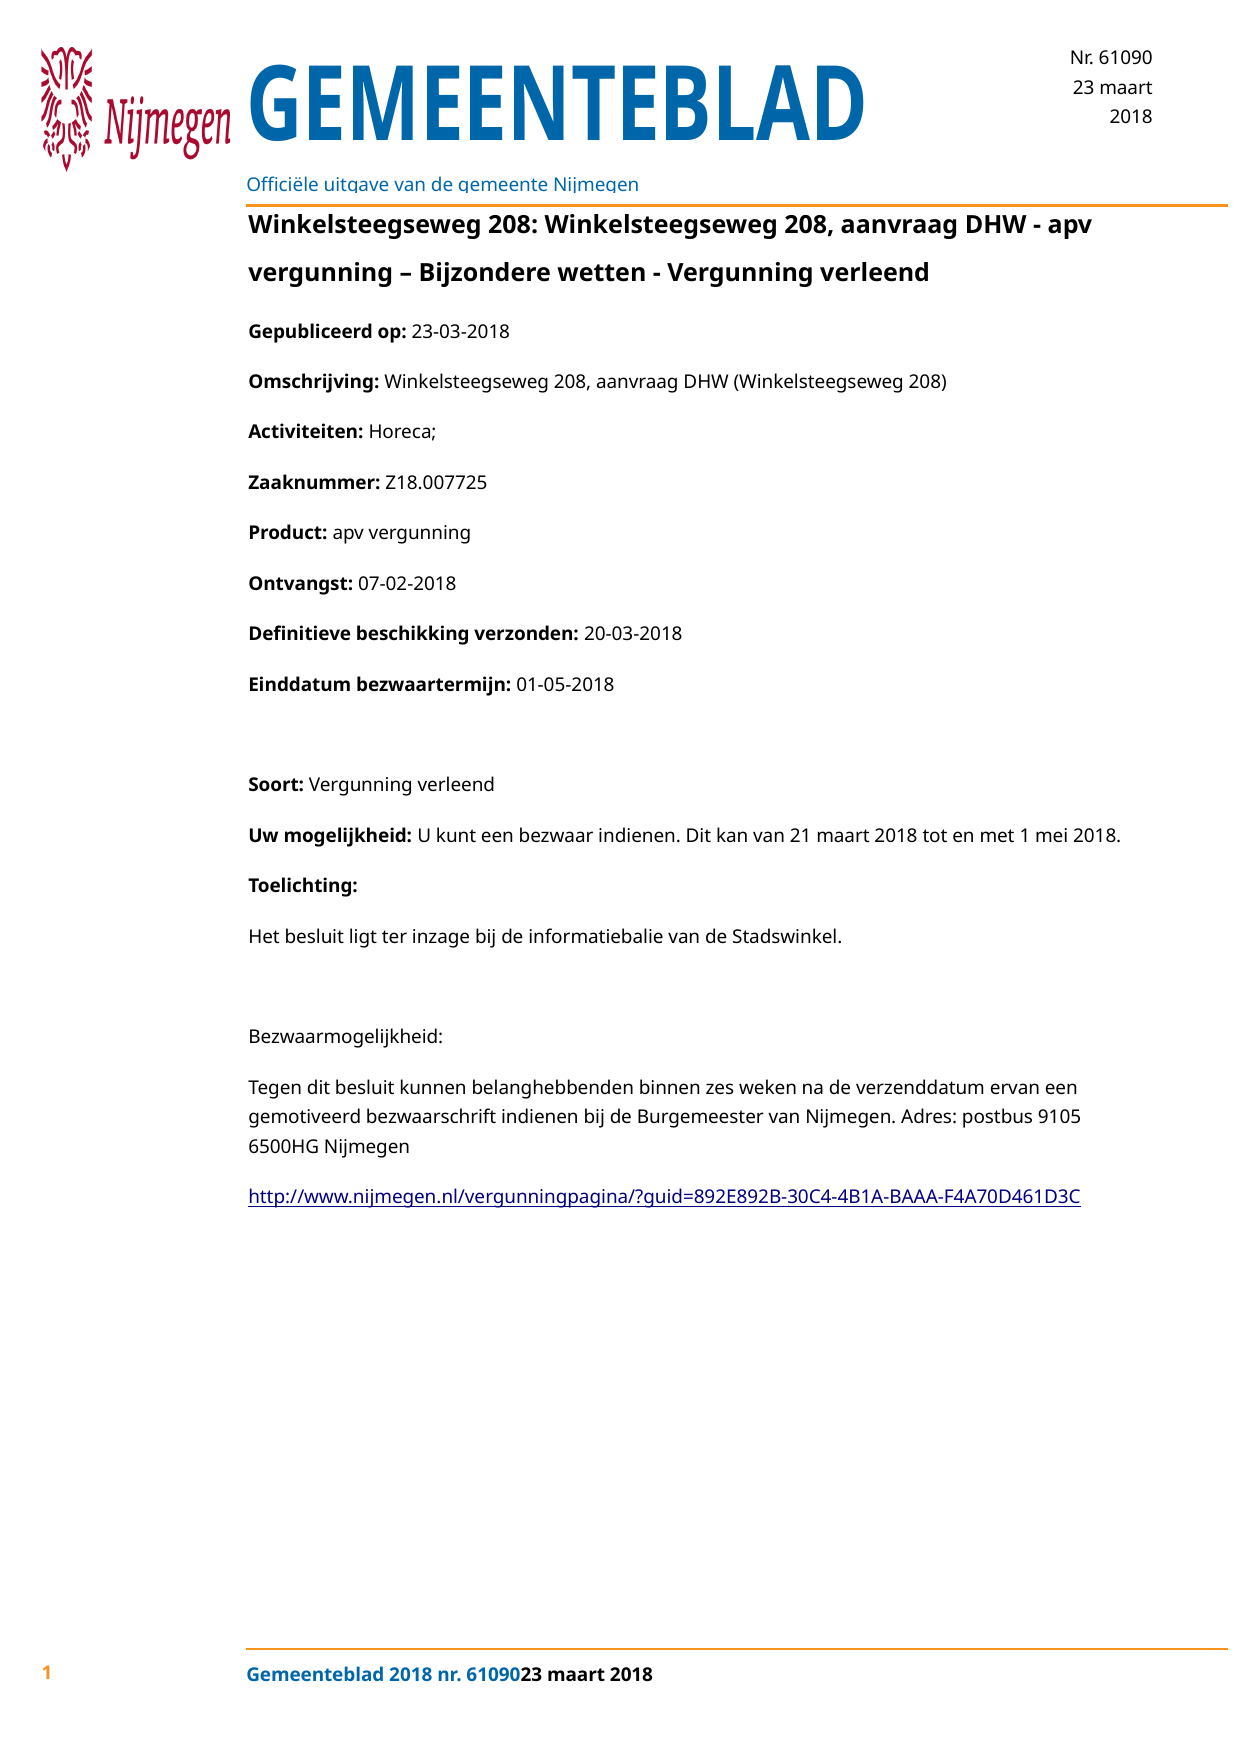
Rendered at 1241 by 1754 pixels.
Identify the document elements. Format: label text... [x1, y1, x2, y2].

text Het besluit ligt ter inzage bij de informatiebalie van de Stadswinkel. [248, 923, 1152, 949]
text Activiteiten: Horeca; [248, 419, 1152, 444]
text Omschrijving: Winkelsteegseweg 208, aanvraag DHW (Winkelsteegseweg 208) [248, 368, 1152, 394]
text Uw mogelijkheid: U kunt een bezwaar indienen. Dit kan van 21 maart 2018 tot en met 1 mei 2018. [248, 822, 1152, 848]
text Tegen dit besluit kunnen belanghebbenden binnen zes weken na de verzenddatum ervan een gemotiveerd bezwaarschrift indienen bij de Burgemeester van Nijmegen. Adres: postbus 9105 6500HG Nijmegen [248, 1074, 1152, 1159]
picture [41, 47, 231, 172]
text Soort: Vergunning verleend [248, 772, 1152, 797]
text http://www.nijmegen.nl/vergunningpagina/?guid=892E892B-30C4-4B1A-BAAA-F4A70D461D3C [248, 1184, 1152, 1209]
text Toelichting: [248, 872, 1152, 898]
text Product: apv vergunning [248, 519, 1152, 545]
text Bezwaarmogelijkheid: [248, 1024, 1152, 1049]
text Definitieve beschikking verzonden: 20-03-2018 [248, 620, 1152, 646]
text Gepubliceerd op: 23-03-2018 [248, 318, 1152, 344]
text Ontvangst: 07-02-2018 [248, 570, 1152, 596]
text Zaaknummer: Z18.007725 [248, 469, 1152, 495]
text Einddatum bezwaartermijn: 01-05-2018 [248, 671, 1152, 697]
text Winkelsteegseweg 208: Winkelsteegseweg 208, aanvraag DHW - apv vergunning – Bijzondere wetten - Vergunning verleend [248, 207, 1152, 288]
